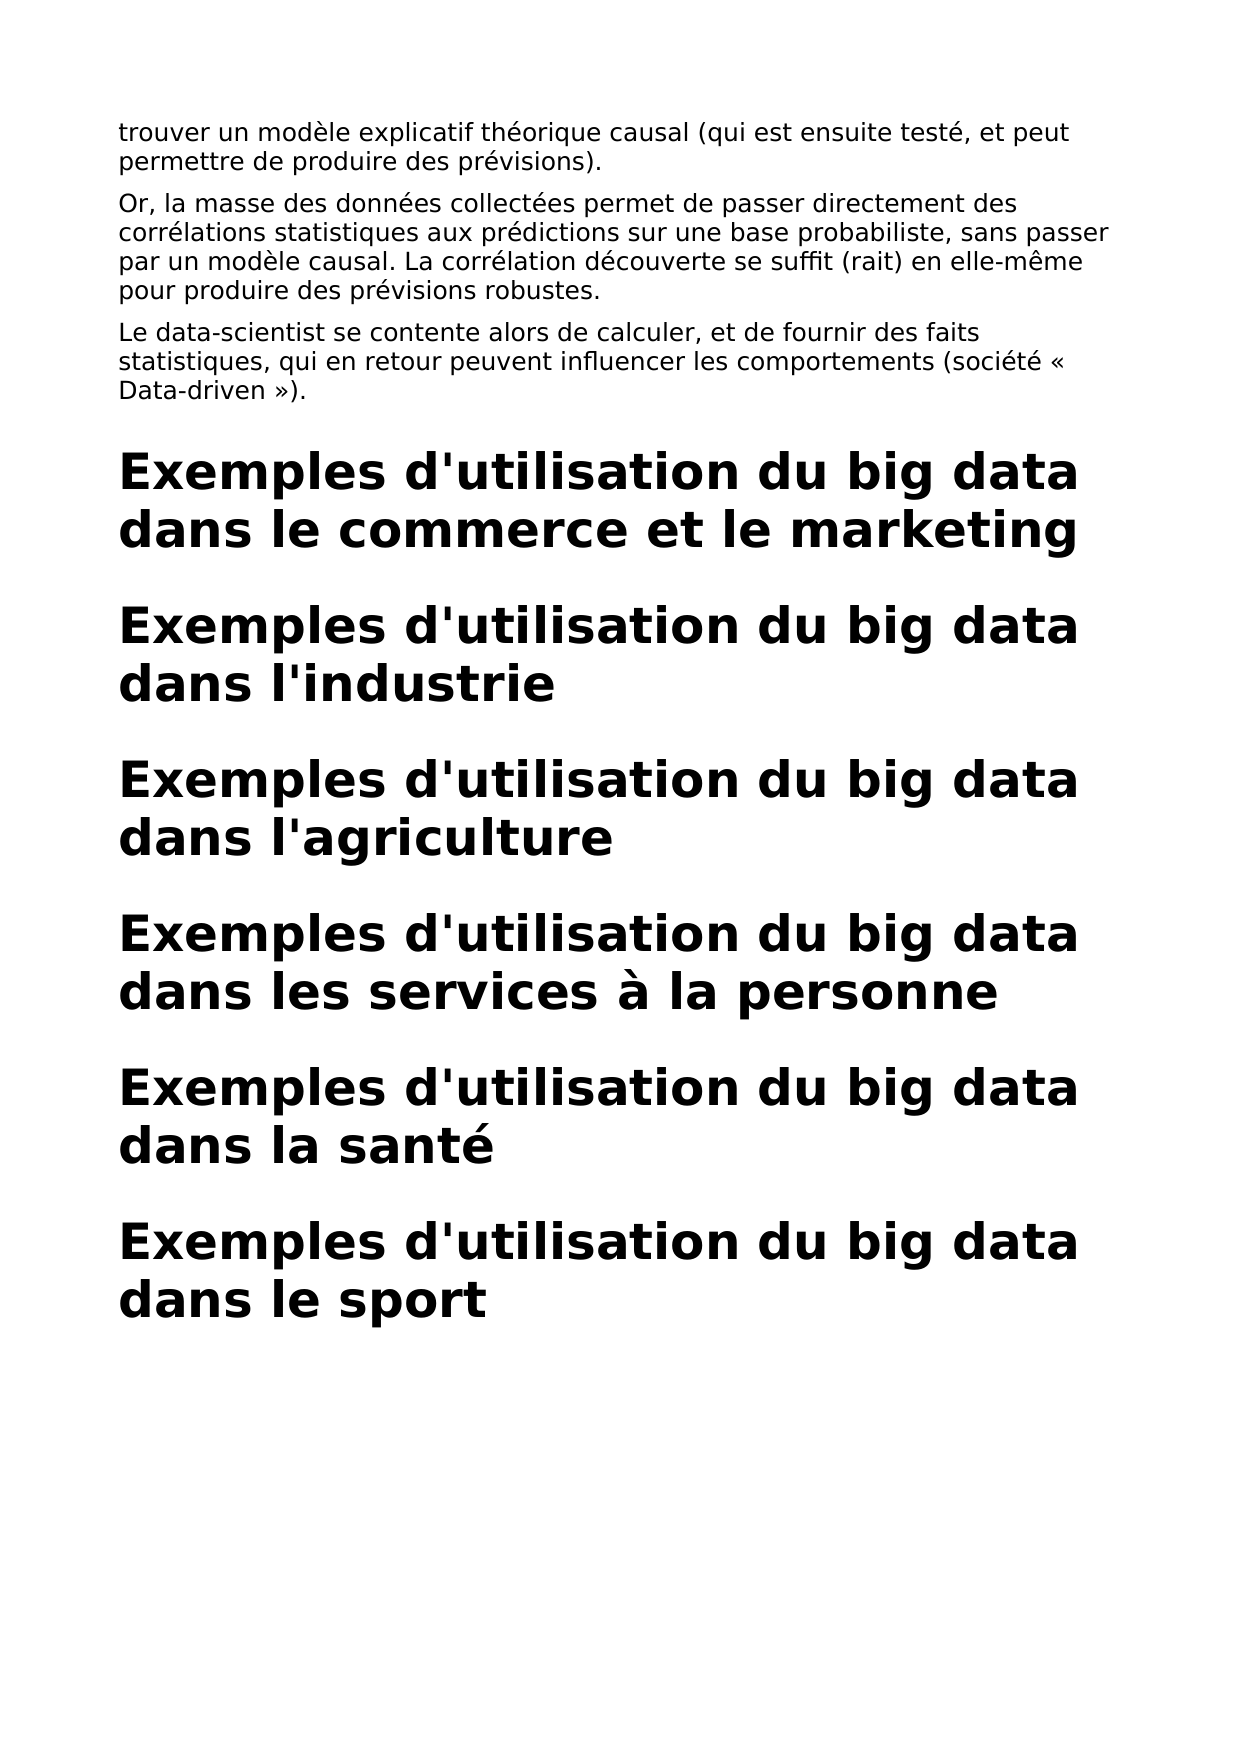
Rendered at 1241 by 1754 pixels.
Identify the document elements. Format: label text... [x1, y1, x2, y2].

subtitle Exemples d'utilisation du big data dans la santé [118, 1059, 1122, 1175]
text Or, la masse des données collectées permet de passer directement des corrélations statistiques aux prédictions sur une base probabiliste, sans passer par un modèle causal. La corrélation découverte se suffit (rait) en elle-même pour produire des prévisions robustes. [118, 189, 1122, 306]
subtitle Exemples d'utilisation du big data dans l'industrie [118, 597, 1122, 713]
subtitle Exemples d'utilisation du big data dans l'agriculture [118, 751, 1122, 867]
subtitle Exemples d'utilisation du big data dans le commerce et le marketing [118, 443, 1122, 559]
subtitle Exemples d'utilisation du big data dans les services à la personne [118, 905, 1122, 1021]
text trouver un modèle explicatif théorique causal (qui est ensuite testé, et peut permettre de produire des prévisions). [118, 118, 1122, 176]
text Le data-scientist se contente alors de calculer, et de fournir des faits statistiques, qui en retour peuvent influencer les comportements (société « Data-driven »). [118, 318, 1122, 406]
subtitle Exemples d'utilisation du big data dans le sport [118, 1213, 1122, 1329]
